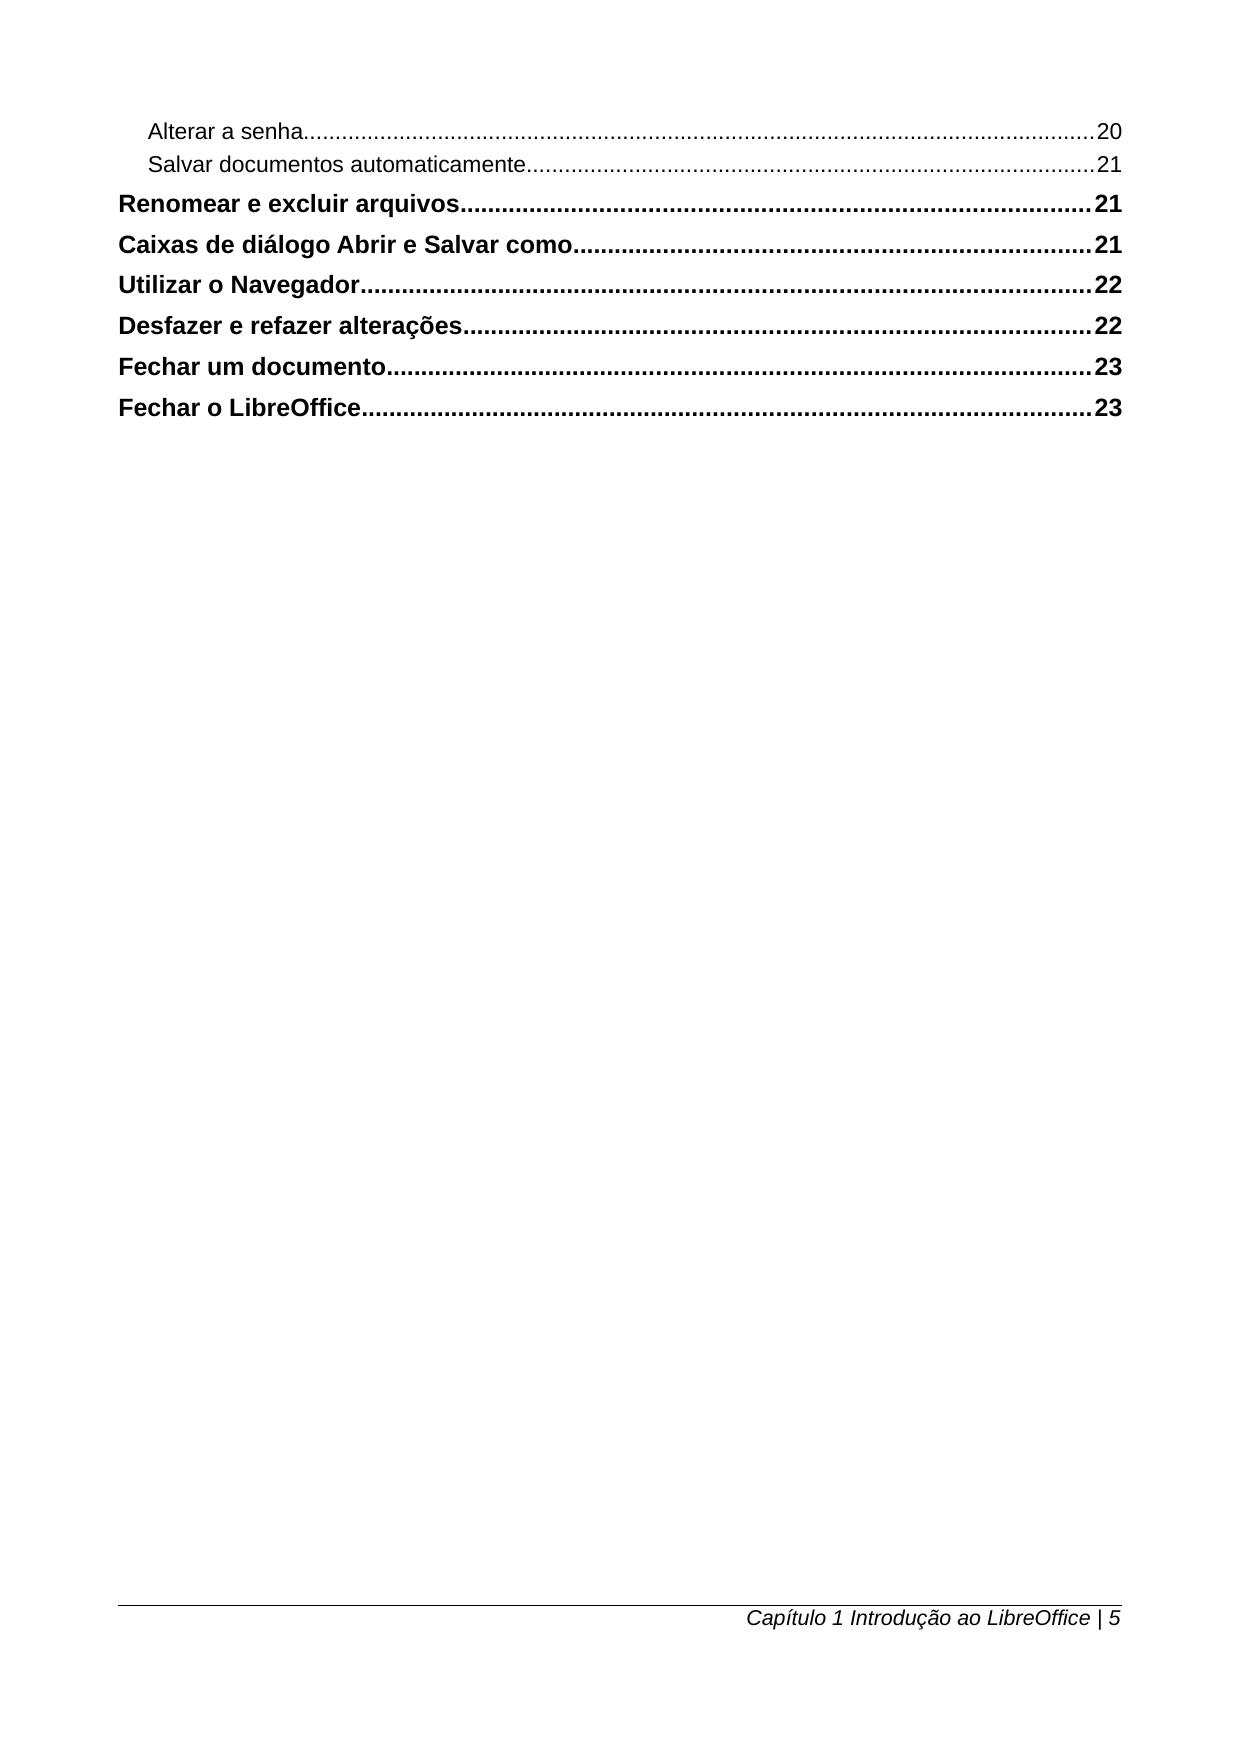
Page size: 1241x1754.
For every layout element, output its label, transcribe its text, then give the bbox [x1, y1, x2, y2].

text Utilizar o Navegador 22 [118, 270, 1122, 299]
text Alterar a senha 20 [148, 118, 1122, 144]
text Salvar documentos automaticamente 21 [148, 151, 1122, 177]
text Fechar um documento 23 [118, 352, 1122, 381]
text Fechar o LibreOffice 23 [118, 392, 1122, 421]
text Caixas de diálogo Abrir e Salvar como 21 [118, 229, 1122, 258]
text Renomear e excluir arquivos 21 [118, 189, 1122, 218]
text Desfazer e refazer alterações 22 [118, 311, 1122, 340]
